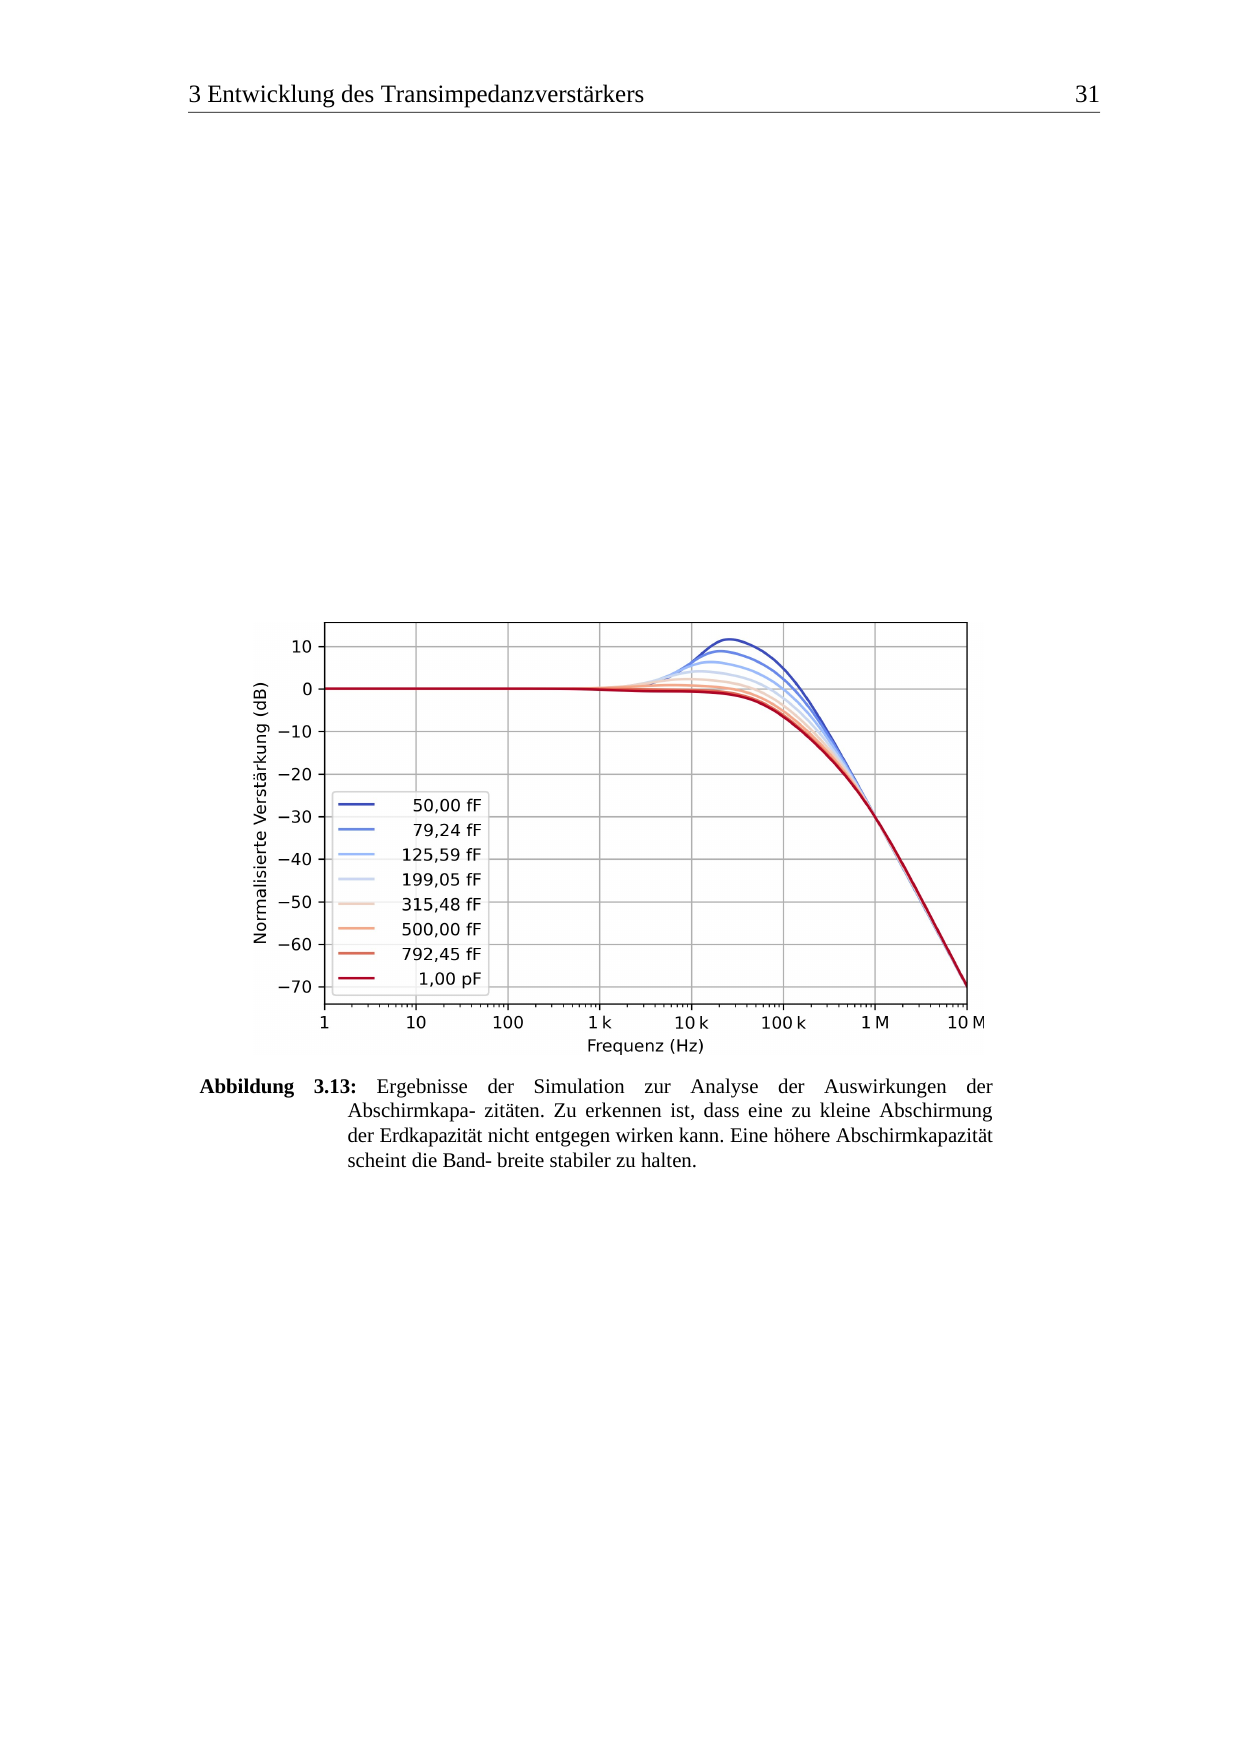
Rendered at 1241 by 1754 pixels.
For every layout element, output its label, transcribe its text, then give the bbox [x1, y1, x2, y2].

text Abbildung 3.13: Ergebnisse der Simulation zur Analyse der Auswirkungen der Abschirmkapa- zitäten. Zu erkennen ist, dass eine zu kleine Abschirmung der Erdkapazität nicht entgegen wirken kann. Eine höhere Abschirmkapazität scheint die Band- breite stabiler zu halten. [199, 1073, 993, 1172]
picture [253, 622, 984, 1055]
